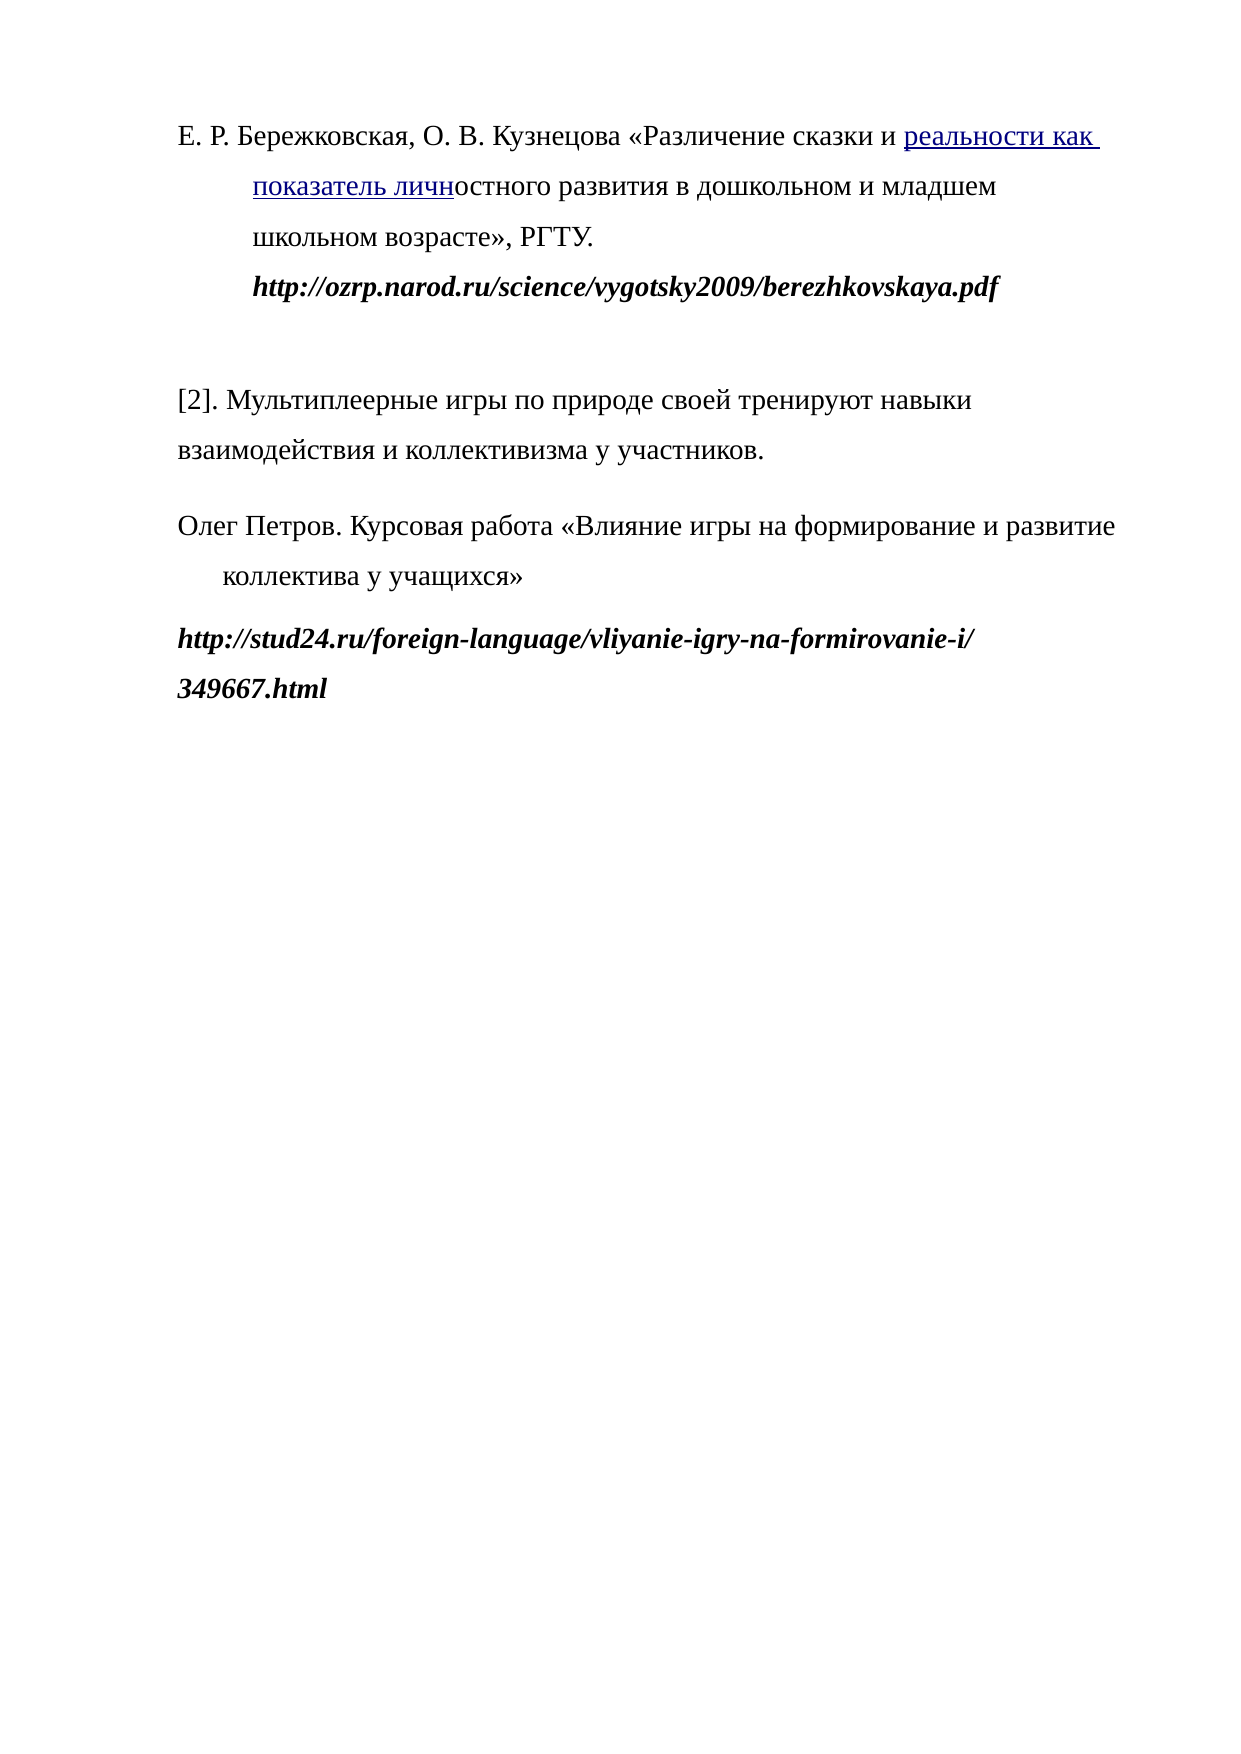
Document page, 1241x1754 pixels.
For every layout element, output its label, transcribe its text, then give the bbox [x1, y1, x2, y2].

text http://stud24.ru/foreign-language/vliyanie-igry-na-formirovanie-i/349667.html [177, 621, 1122, 705]
subtitle Е. Р. Бережковская, О. В. Кузнецова «Различение сказки и реальности как показатель личностного развития в дошкольном и младшем школьном возрасте», РГТУ. http://ozrp.narod.ru/science/vygotsky2009/berezhkovskaya.pdf [177, 118, 1122, 303]
subtitle Олег Петров. Курсовая работа «Влияние игры на формирование и развитие коллектива у учащихся» [177, 508, 1122, 592]
text [2]. Мультиплеерные игры по природе своей тренируют навыки взаимодействия и коллективизма у участников. [177, 382, 1122, 466]
